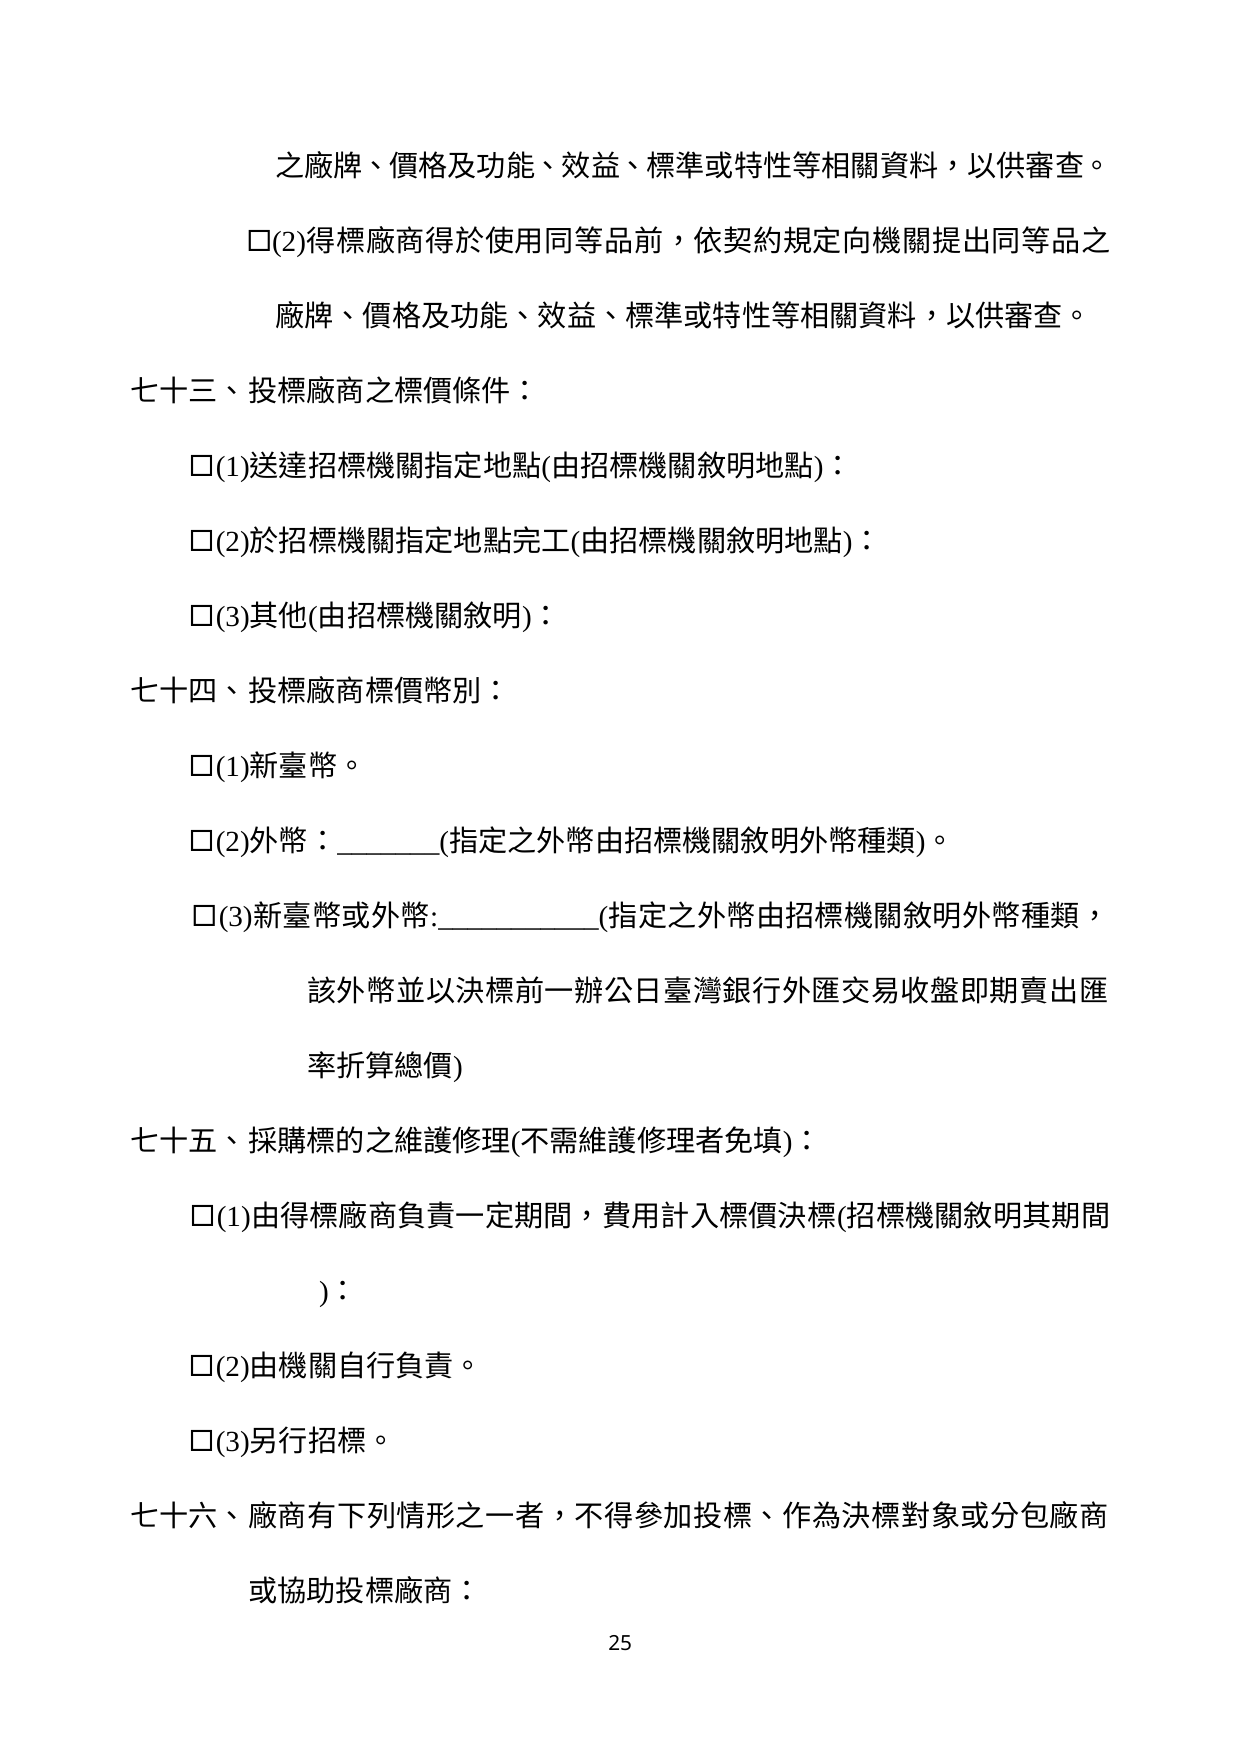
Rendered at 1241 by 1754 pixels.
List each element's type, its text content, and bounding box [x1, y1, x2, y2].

text (3)另行招標。 [130, 1401, 1110, 1476]
text (1)由得標廠商負責一定期間，費用計入標價決標(招標機關敘明其期間)： [130, 1176, 1110, 1326]
text (3)其他(由招標機關敘明)： [130, 576, 1110, 651]
text (2)得標廠商得於使用同等品前，依契約規定向機關提出同等品之廠牌、價格及功能、效益、標準或特性等相關資料，以供審查。 [246, 201, 1110, 351]
list 投標廠商之標價條件： [130, 351, 1110, 426]
list 投標廠商標價幣別： [130, 651, 1110, 726]
text (1)新臺幣。 [130, 726, 1110, 801]
text (2)由機關自行負責。 [130, 1326, 1110, 1401]
text (2)於招標機關指定地點完工(由招標機關敘明地點)： [130, 501, 1110, 576]
list 廠商有下列情形之一者，不得參加投標、作為決標對象或分包廠商或協助投標廠商： [130, 1476, 1110, 1626]
text (3)新臺幣或外幣:___________(指定之外幣由招標機關敘明外幣種類，該外幣並以決標前一辦公日臺灣銀行外匯交易收盤即期賣出匯率折算總價) [130, 876, 1110, 1101]
text (2)外幣：_______(指定之外幣由招標機關敘明外幣種類)。 [130, 801, 1110, 876]
list 採購標的之維護修理(不需維護修理者免填)： [130, 1101, 1110, 1176]
text 之廠牌、價格及功能、效益、標準或特性等相關資料，以供審查。 [246, 126, 1110, 201]
text (1)送達招標機關指定地點(由招標機關敘明地點)： [130, 426, 1110, 501]
